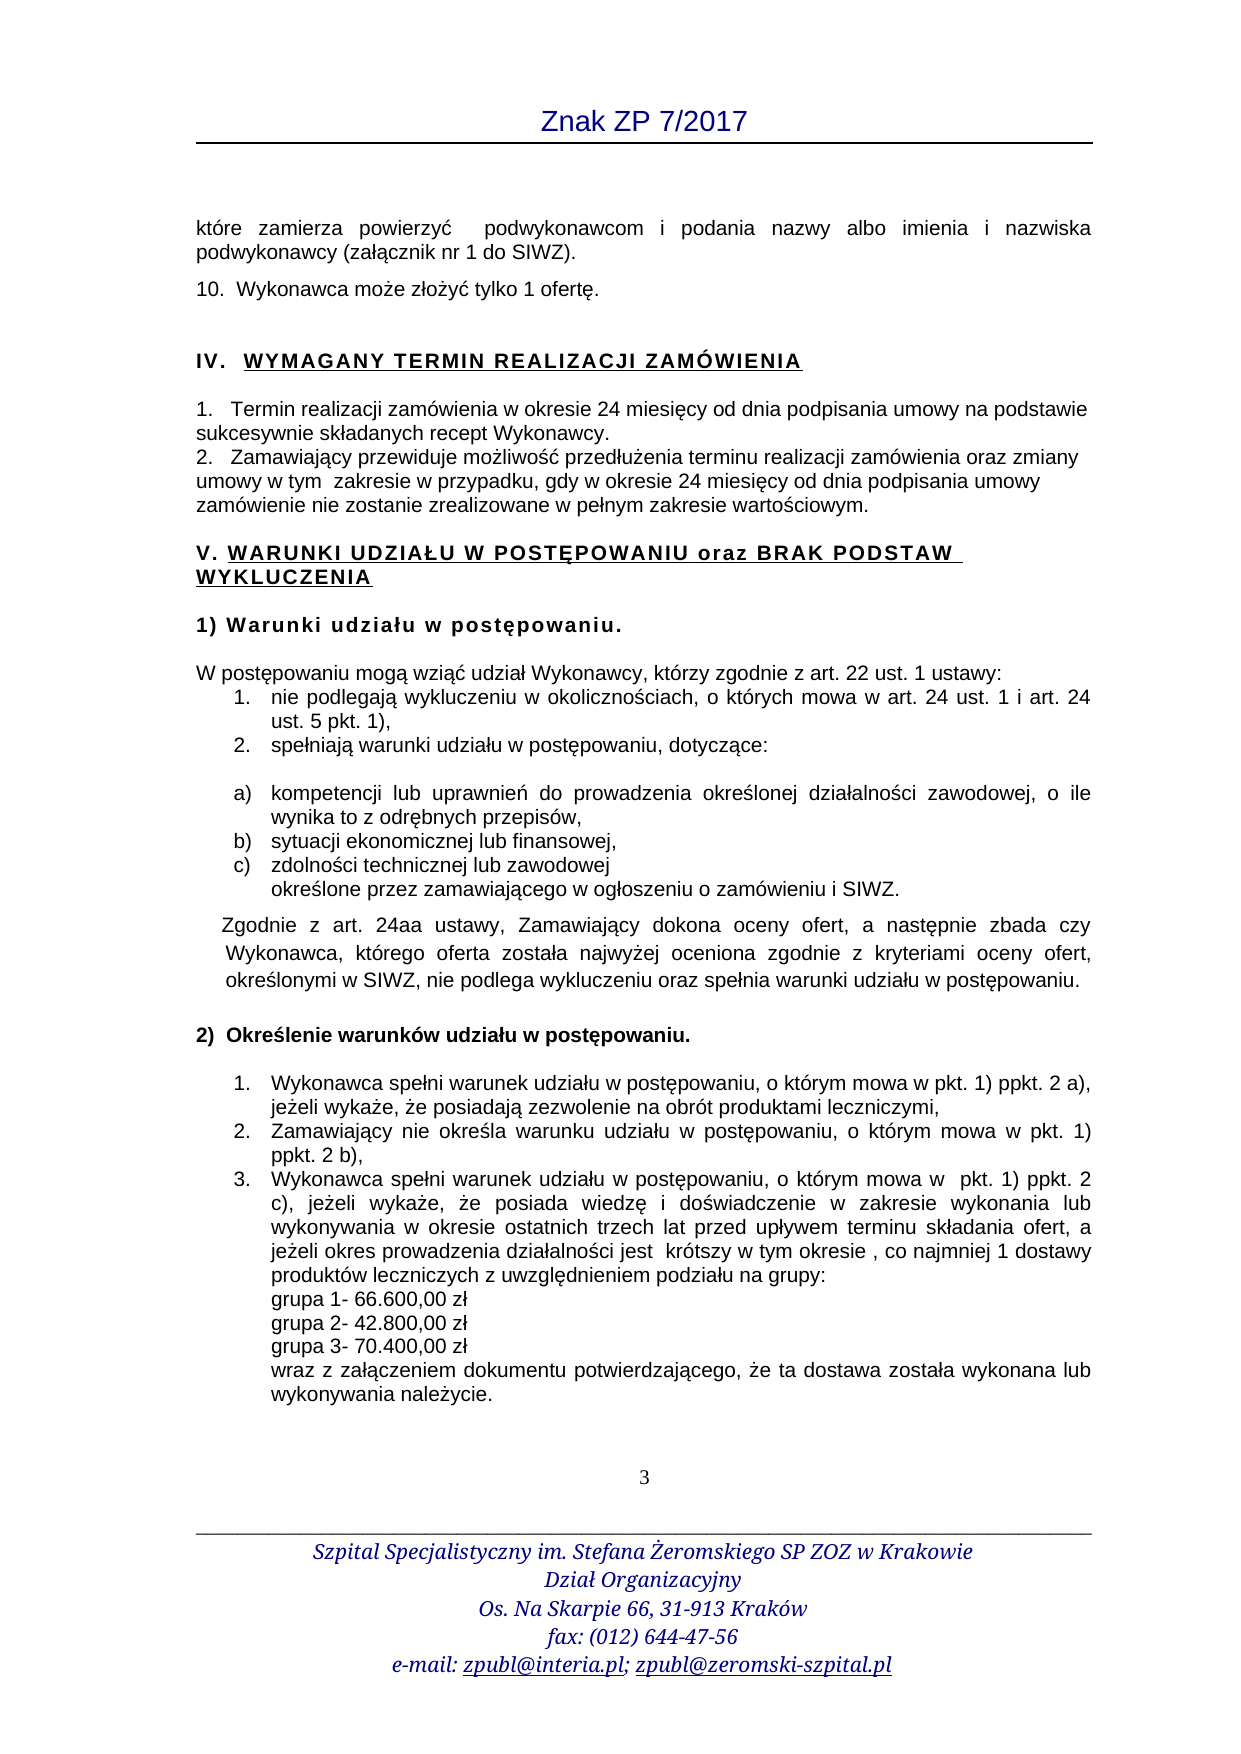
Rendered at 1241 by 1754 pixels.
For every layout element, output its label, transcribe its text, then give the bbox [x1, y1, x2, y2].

text 1) Warunki udziału w postępowaniu. [196, 613, 1093, 637]
list grupa 1- 66.600,00 zł [233, 1286, 1093, 1310]
text 1. Termin realizacji zamówienia w okresie 24 miesięcy od dnia podpisania umowy na podstawie sukcesywnie składanych recept Wykonawcy. [196, 397, 1093, 445]
subtitle W postępowaniu mogą wziąć udział Wykonawcy, którzy zgodnie z art. 22 ust. 1 ustawy: [196, 637, 1093, 685]
list Wykonawca spełni warunek udziału w postępowaniu, o którym mowa w pkt. 1) ppkt. 2 a), jeżeli wykaże, że posiadają zezwolenie na obrót produktami leczniczymi, [233, 1071, 1093, 1119]
text 10. Wykonawca może złożyć tylko 1 ofertę. [196, 276, 1093, 300]
text 2. Zamawiający przewiduje możliwość przedłużenia terminu realizacji zamówienia oraz zmiany umowy w tym zakresie w przypadku, gdy w okresie 24 miesięcy od dnia podpisania umowy zamówienie nie zostanie zrealizowane w pełnym zakresie wartościowym. V. WARUNKI UDZIAŁU W POSTĘPOWANIU oraz BRAK PODSTAW WYKLUCZENIA [196, 445, 1093, 589]
list nie podlegają wykluczeniu w okolicznościach, o których mowa w art. 24 ust. 1 i art. 24 ust. 5 pkt. 1), [233, 685, 1093, 733]
list grupa 3- 70.400,00 zł [233, 1334, 1093, 1358]
text Zgodnie z art. 24aa ustawy, Zamawiający dokona oceny ofert, a następnie zbada czy Wykonawca, którego oferta została najwyżej oceniona zgodnie z kryteriami oceny ofert, określonymi w SIWZ, nie podlega wykluczeniu oraz spełnia warunki udziału w postępowaniu. [196, 913, 1093, 1019]
list grupa 2- 42.800,00 zł [233, 1310, 1093, 1334]
list spełniają warunki udziału w postępowaniu, dotyczące: [233, 733, 1093, 781]
list sytuacji ekonomicznej lub finansowej, [233, 828, 1093, 852]
list Wykonawca spełni warunek udziału w postępowaniu, o którym mowa w pkt. 1) ppkt. 2 c), jeżeli wykaże, że posiada wiedzę i doświadczenie w zakresie wykonania lub wykonywania w okresie ostatnich trzech lat przed upływem terminu składania ofert, a jeżeli okres prowadzenia działalności jest krótszy w tym okresie , co najmniej 1 dostawy produktów leczniczych z uwzględnieniem podziału na grupy: [233, 1167, 1093, 1286]
list Zamawiający nie określa warunku udziału w postępowaniu, o którym mowa w pkt. 1) ppkt. 2 b), [233, 1119, 1093, 1167]
text IV. WYMAGANY TERMIN REALIZACJI ZAMÓWIENIA [196, 349, 1093, 373]
list wraz z załączeniem dokumentu potwierdzającego, że ta dostawa została wykonana lub wykonywania należycie. [233, 1358, 1093, 1406]
text 2) Określenie warunków udziału w postępowaniu. [196, 1023, 1093, 1071]
text które zamierza powierzyć podwykonawcom i podania nazwy albo imienia i nazwiska podwykonawcy (załącznik nr 1 do SIWZ). [196, 216, 1093, 264]
list zdolności technicznej lub zawodowej określone przez zamawiającego w ogłoszeniu o zamówieniu i SIWZ. [233, 852, 1093, 900]
list kompetencji lub uprawnień do prowadzenia określonej działalności zawodowej, o ile wynika to z odrębnych przepisów, [233, 781, 1093, 828]
